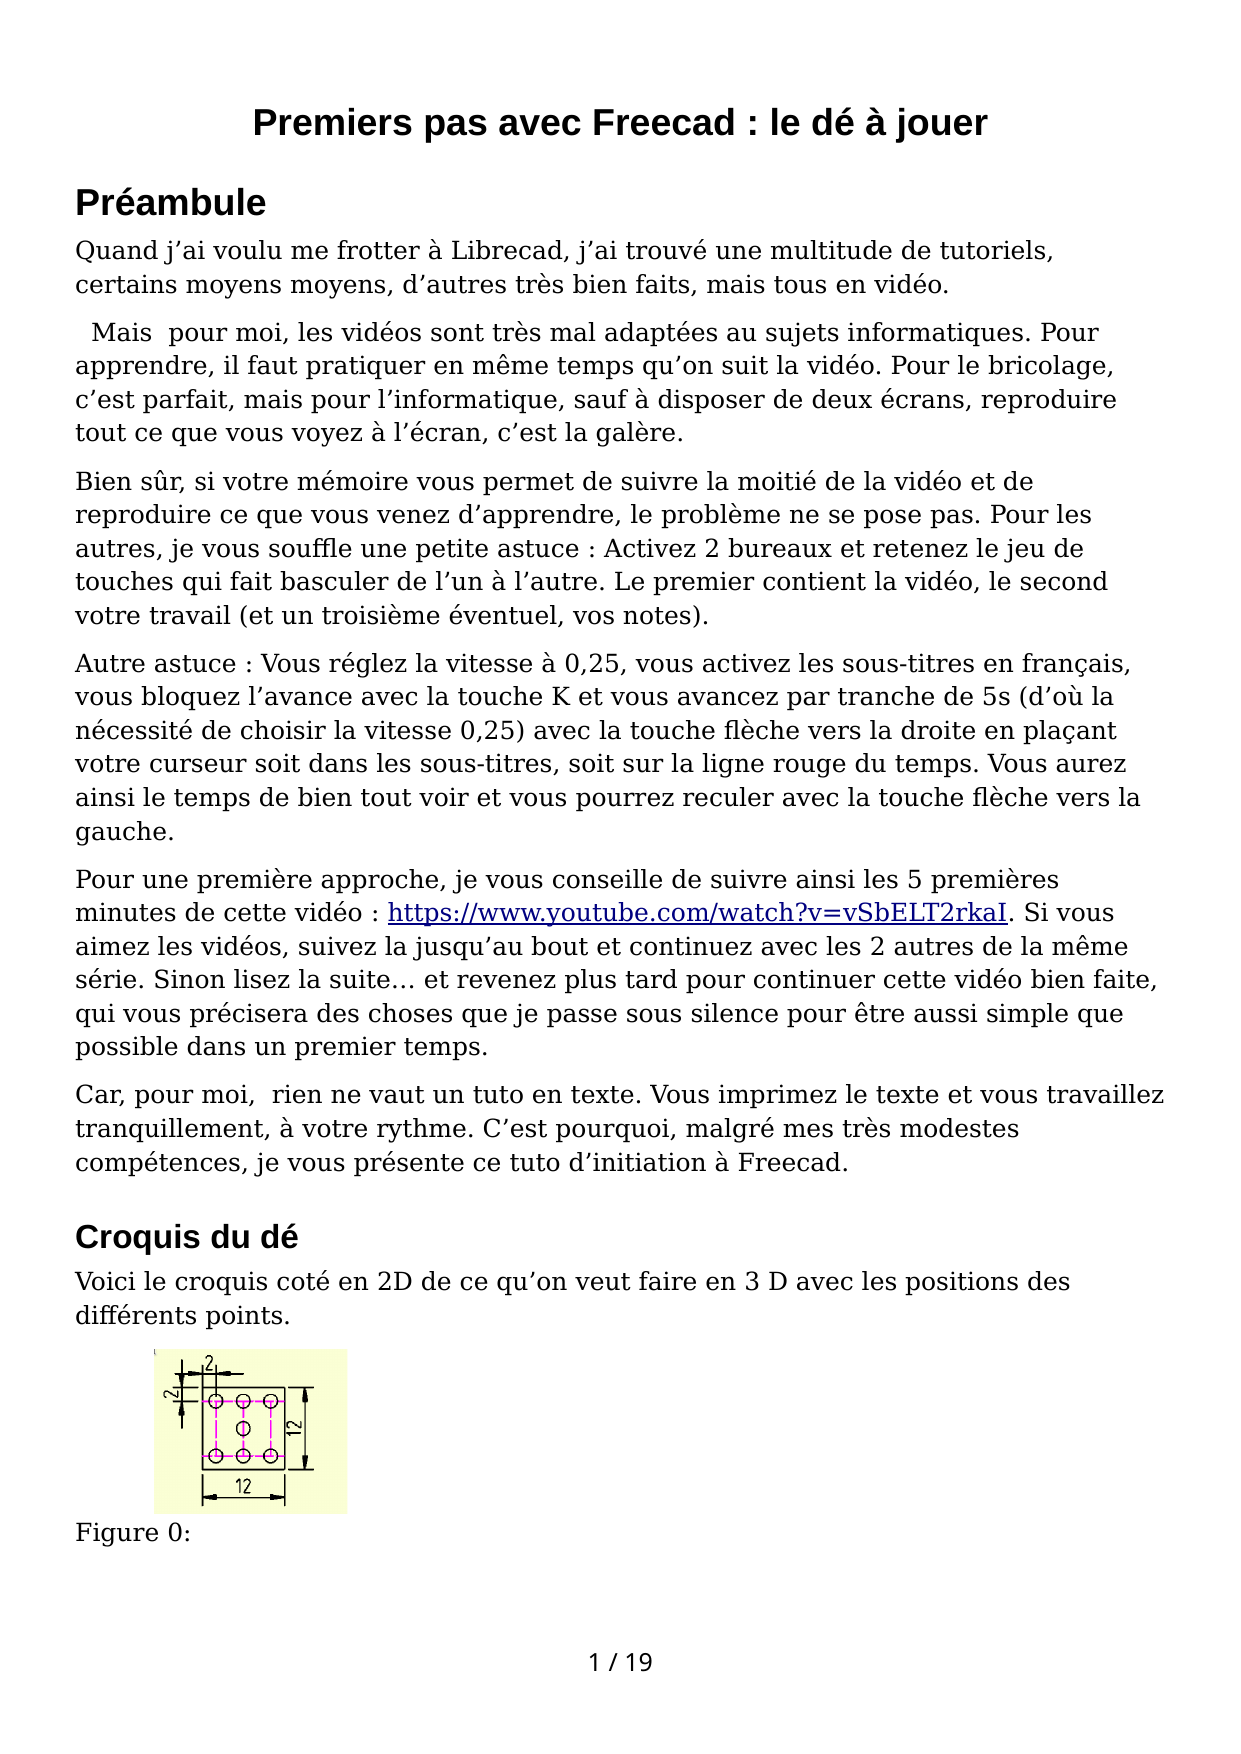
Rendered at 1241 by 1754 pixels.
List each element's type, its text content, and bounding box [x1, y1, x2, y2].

text Quand j’ai voulu me frotter à Librecad, j’ai trouvé une multitude de tutoriels, certains moyens moyens, d’autres très bien faits, mais tous en vidéo. [75, 236, 1165, 299]
text Autre astuce : Vous réglez la vitesse à 0,25, vous activez les sous-titres en français, vous bloquez l’avance avec la touche K et vous avancez par tranche de 5s (d’où la nécessité de choisir la vitesse 0,25) avec la touche flèche vers la droite en plaçant votre curseur soit dans les sous-titres, soit sur la ligne rouge du temps. Vous aurez ainsi le temps de bien tout voir et vous pourrez reculer avec la touche flèche vers la gauche. [75, 649, 1165, 846]
text Car, pour moi, rien ne vaut un tuto en texte. Vous imprimez le texte et vous travaillez tranquillement, à votre rythme. C’est pourquoi, malgré mes très modestes compétences, je vous présente ce tuto d’initiation à Freecad. [75, 1081, 1165, 1177]
text Mais pour moi, les vidéos sont très mal adaptées au sujets informatiques. Pour apprendre, il faut pratiquer en même temps qu’on suit la vidéo. Pour le bricolage, c’est parfait, mais pour l’informatique, sauf à disposer de deux écrans, reproduire tout ce que vous voyez à l’écran, c’est la galère. [75, 318, 1165, 448]
text Pour une première approche, je vous conseille de suivre ainsi les 5 premières minutes de cette vidéo : https://www.youtube.com/watch?v=vSbELT2rkaI. Si vous aimez les vidéos, suivez la jusqu’au bout et continuez avec les 2 autres de la même série. Sinon lisez la suite… et revenez plus tard pour continuer cette vidéo bien faite, qui vous précisera des choses que je passe sous silence pour être aussi simple que possible dans un premier temps. [75, 865, 1165, 1062]
text Figure 0: [75, 1349, 426, 1547]
subtitle Préambule [75, 181, 1165, 224]
subtitle Croquis du dé [75, 1217, 1165, 1255]
picture [154, 1349, 348, 1514]
text Voici le croquis coté en 2D de ce qu’on veut faire en 3 D avec les positions des différents points. [75, 1268, 1165, 1330]
subtitle Premiers pas avec Freecad : le dé à jouer [75, 100, 1165, 143]
text Bien sûr, si votre mémoire vous permet de suivre la moitié de la vidéo et de reproduire ce que vous venez d’apprendre, le problème ne se pose pas. Pour les autres, je vous souffle une petite astuce : Activez 2 bureaux et retenez le jeu de touches qui fait basculer de l’un à l’autre. Le premier contient la vidéo, le second votre travail (et un troisième éventuel, vos notes). [75, 467, 1165, 630]
